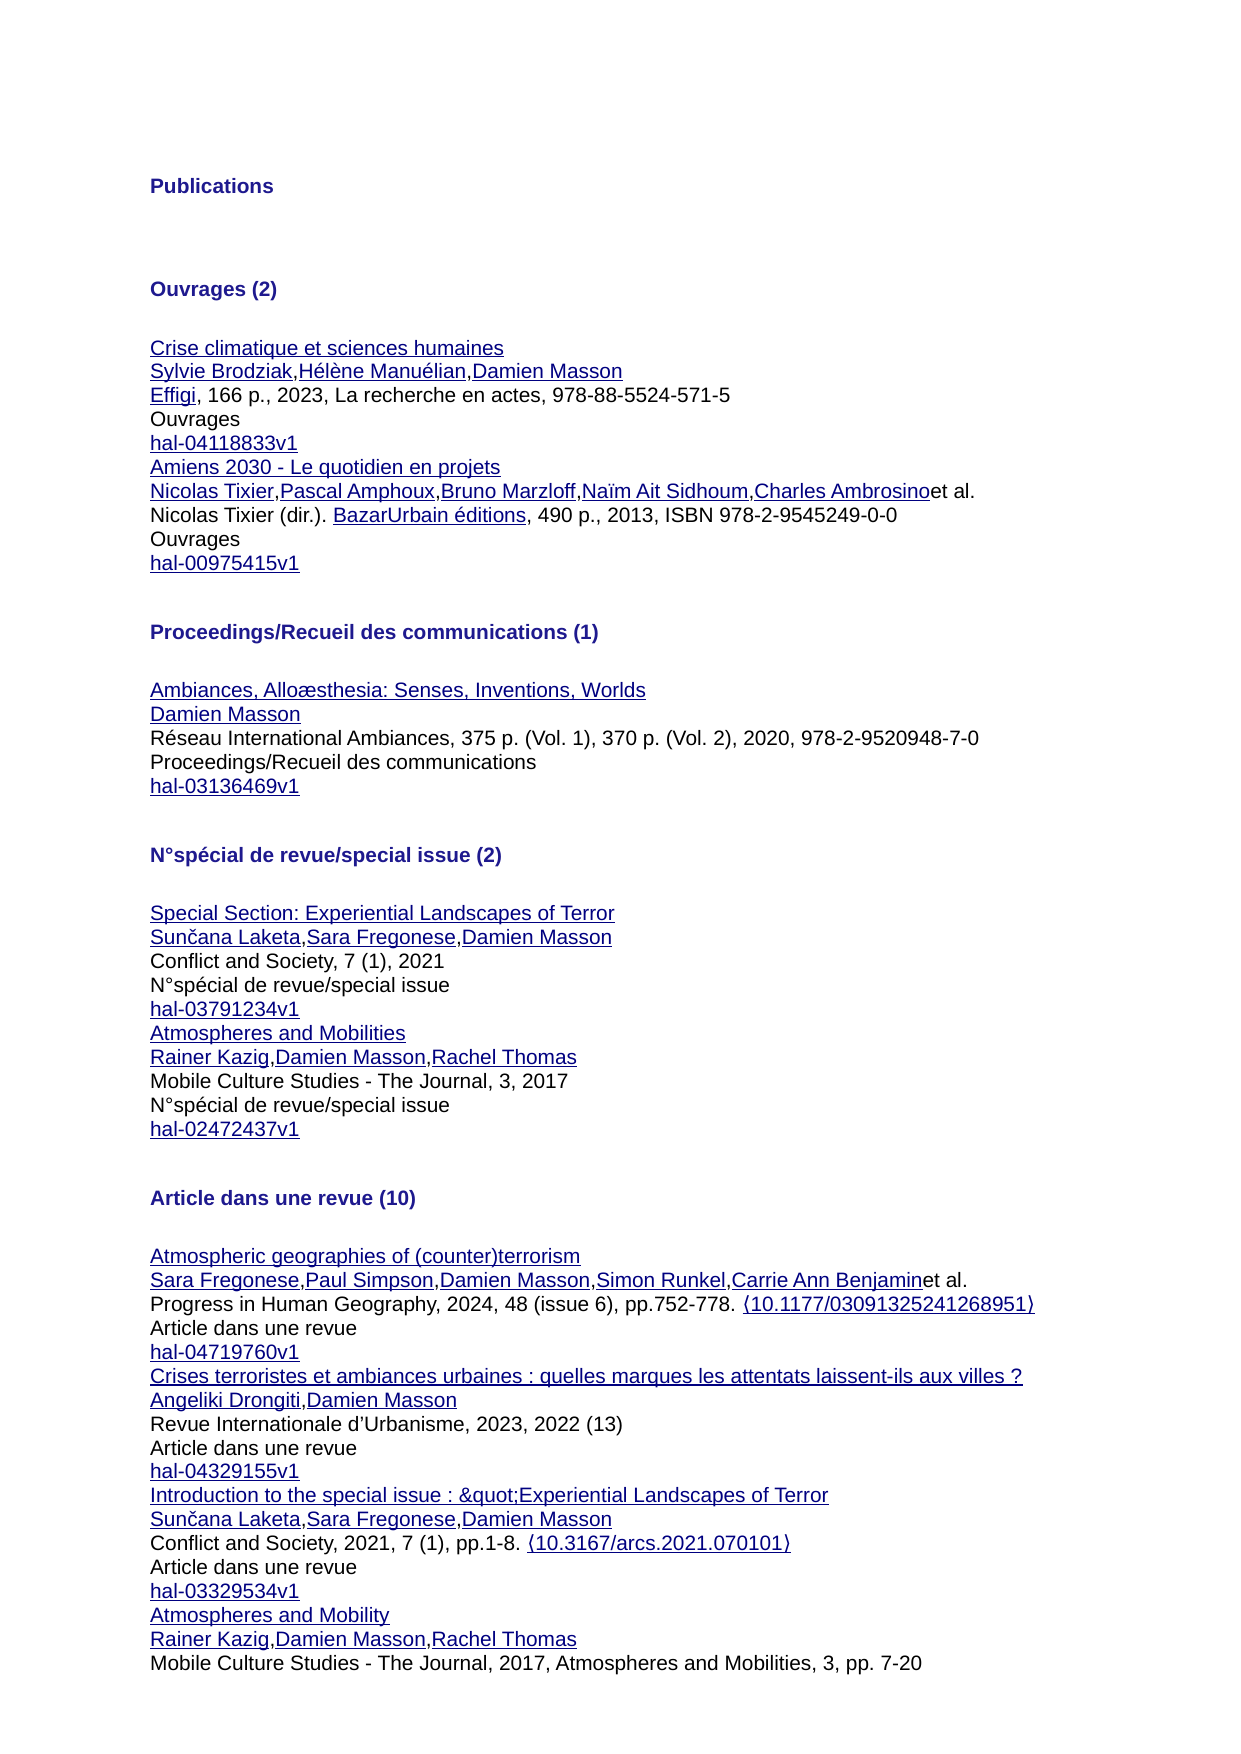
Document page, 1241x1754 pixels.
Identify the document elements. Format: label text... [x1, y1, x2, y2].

table_cell Crises terroristes et ambiances urbaines : quelles marques les attentats laissent-ils aux villes ? Angeliki Drongiti,Damien Masson Revue Internationale d’Urbanisme, 2023, 2022 (13) Article dans une revue hal-04329155v1 [150, 1364, 1090, 1483]
table_cell Amiens 2030 - Le quotidien en projets Nicolas Tixier,Pascal Amphoux,Bruno Marzloff,Naïm Ait Sidhoum,Charles Ambrosinoet al. Nicolas Tixier (dir.). BazarUrbain éditions, 490 p., 2013, ISBN 978-2-9545249-0-0 Ouvrages hal-00975415v1 [150, 455, 1090, 575]
table_cell Atmospheres and Mobilities Rainer Kazig,Damien Masson,Rachel Thomas Mobile Culture Studies - The Journal, 3, 2017 N°spécial de revue/special issue hal-02472437v1 [150, 1021, 1090, 1141]
table_cell Atmospheres and Mobility Rainer Kazig,Damien Masson,Rachel Thomas Mobile Culture Studies - The Journal, 2017, Atmospheres and Mobilities, 3, pp. 7-20 [150, 1603, 1090, 1675]
subtitle Publications [150, 174, 1090, 198]
table_header Crise climatique et sciences humaines Sylvie Brodziak,Hélène Manuélian,Damien Masson Effigi, 166 p., 2023, La recherche en actes, 978-88-5524-571-5 Ouvrages hal-04118833v1 [150, 335, 1090, 455]
subtitle Proceedings/Recueil des communications (1) [150, 620, 1090, 644]
subtitle Ouvrages (2) [150, 277, 1090, 301]
subtitle Article dans une revue (10) [150, 1185, 1090, 1209]
table_header Special Section: Experiential Landscapes of Terror Sunčana Laketa,Sara Fregonese,Damien Masson Conflict and Society, 7 (1), 2021 N°spécial de revue/special issue hal-03791234v1 [150, 901, 1090, 1021]
table_cell Introduction to the special issue : &quot;Experiential Landscapes of Terror Sunčana Laketa,Sara Fregonese,Damien Masson Conflict and Society, 2021, 7 (1), pp.1-8. ⟨10.3167/arcs.2021.070101⟩ Article dans une revue hal-03329534v1 [150, 1483, 1090, 1603]
table_header Atmospheric geographies of (counter)terrorism Sara Fregonese,Paul Simpson,Damien Masson,Simon Runkel,Carrie Ann Benjaminet al. Progress in Human Geography, 2024, 48 (issue 6), pp.752-778. ⟨10.1177/03091325241268951⟩ Article dans une revue hal-04719760v1 [150, 1244, 1090, 1363]
table_header Ambiances, Alloæsthesia: Senses, Inventions, Worlds Damien Masson Réseau International Ambiances, 375 p. (Vol. 1), 370 p. (Vol. 2), 2020, 978-2-9520948-7-0 Proceedings/Recueil des communications hal-03136469v1 [150, 678, 1090, 798]
subtitle N°spécial de revue/special issue (2) [150, 843, 1090, 867]
